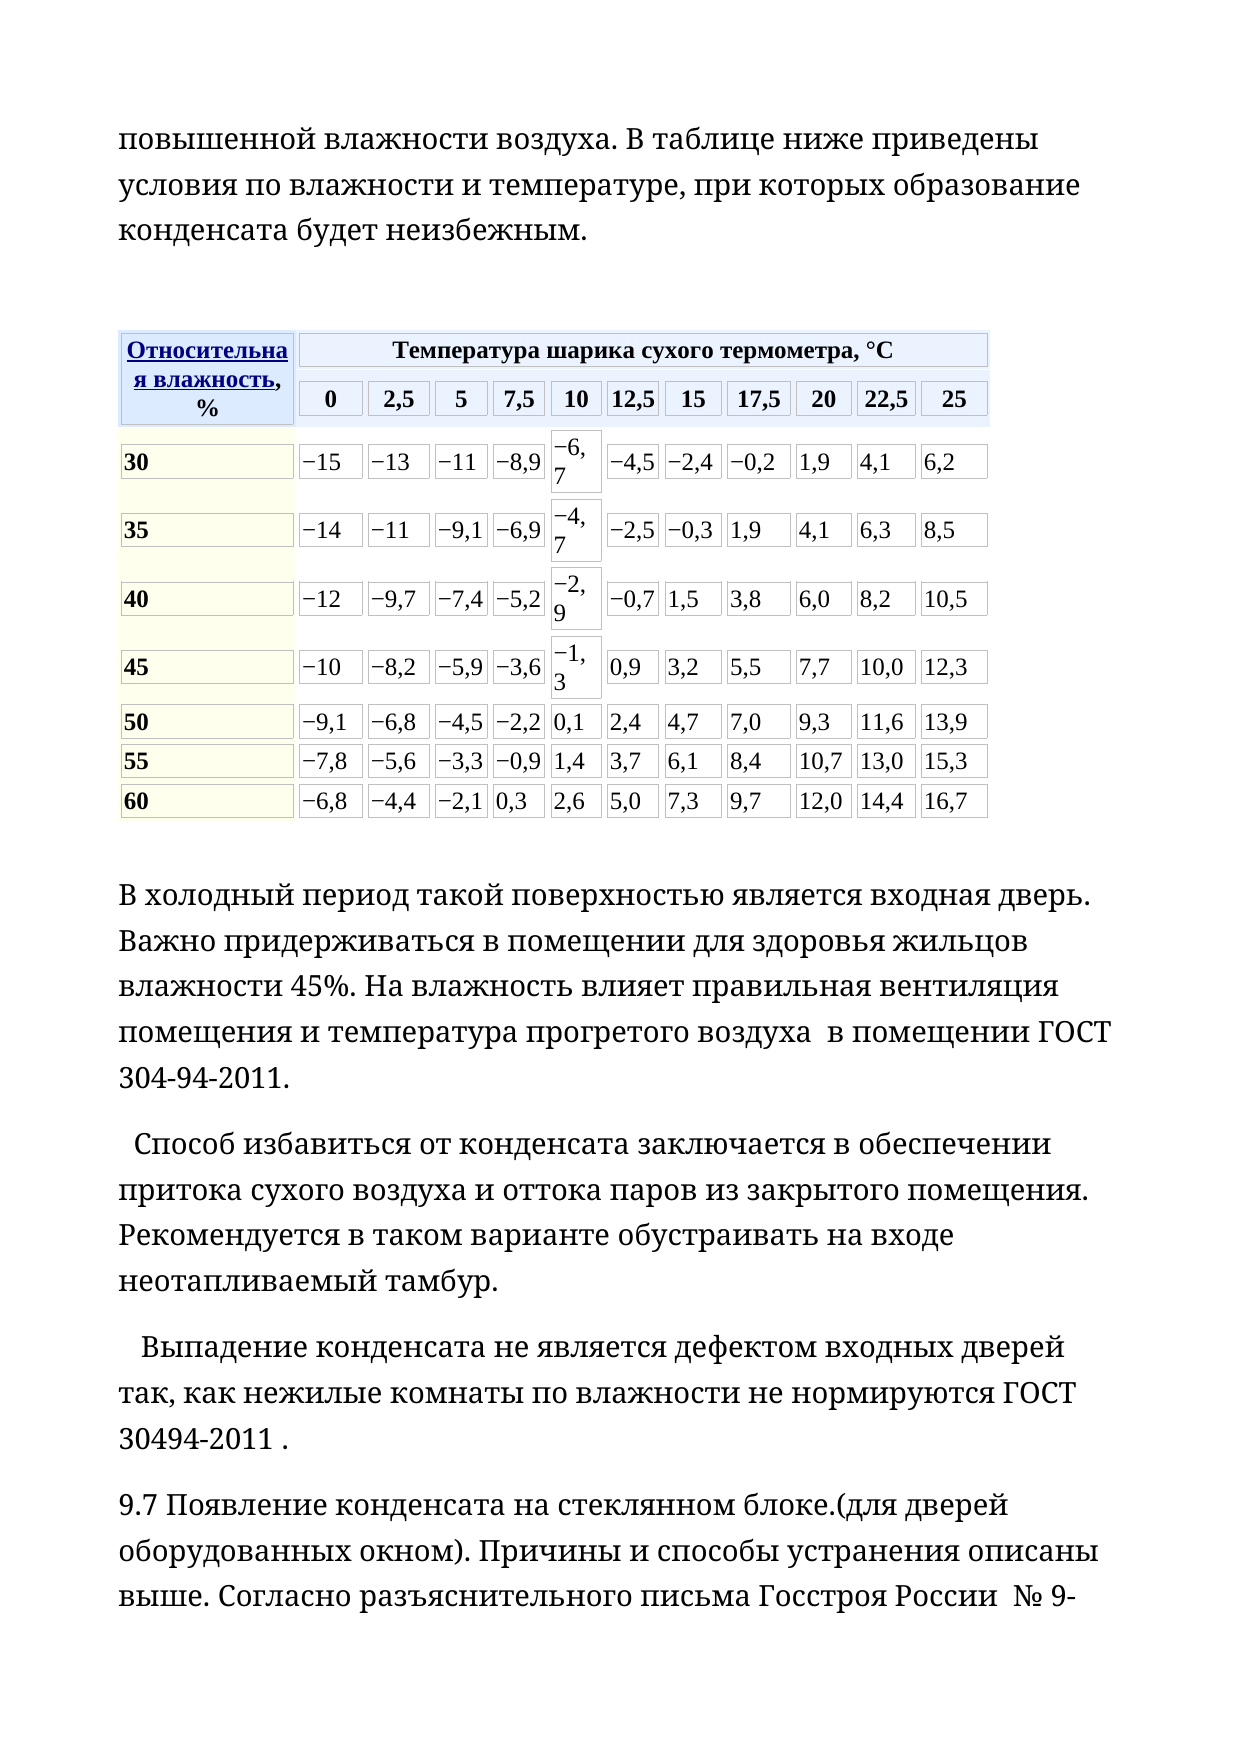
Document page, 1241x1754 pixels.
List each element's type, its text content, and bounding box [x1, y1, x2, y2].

table_cell 11,6 [854, 701, 918, 741]
table_cell 4,1 [793, 496, 854, 564]
table_cell −1,3 [548, 633, 604, 701]
table_cell 4,1 [854, 427, 918, 496]
table_cell 35 [118, 496, 296, 564]
table_cell −15 [296, 427, 365, 496]
text В холодный период такой поверхностью является входная дверь. Важно придерживаться в помещении для здоровья жильцов влажности 45%. На влажность влияет правильная вентиляция помещения и температура прогретого воздуха в помещении ГОСТ 304-94-2011. [118, 874, 1122, 1097]
table_cell −6,8 [296, 781, 365, 821]
table_cell 0 [296, 370, 365, 427]
table_cell −2,2 [490, 701, 548, 741]
table_cell 7,0 [724, 701, 793, 741]
table_cell −4,5 [604, 427, 662, 496]
table_cell 10,7 [793, 741, 854, 781]
table_cell 2,5 [365, 370, 432, 427]
table_cell 9,3 [793, 701, 854, 741]
table_cell 15,3 [918, 741, 990, 781]
table_header Температура шарика сухого термометра, °C [296, 330, 990, 369]
table_cell 6,3 [854, 496, 918, 564]
table_cell 60 [118, 781, 296, 821]
table_cell 12,0 [793, 781, 854, 821]
table_cell 13,0 [854, 741, 918, 781]
table_cell 10,5 [918, 564, 990, 633]
table_cell −14 [296, 496, 365, 564]
text Выпадение конденсата не является дефектом входных дверей так, как нежилые комнаты по влажности не нормируются ГОСТ 30494-2011 . [118, 1327, 1122, 1458]
table_cell 0,3 [490, 781, 548, 821]
table_cell 50 [118, 701, 296, 741]
table_header Относительная влажность, % [118, 330, 296, 427]
table_cell −5,9 [432, 633, 490, 701]
table_cell 1,9 [793, 427, 854, 496]
text 9.7 Появление конденсата на стеклянном блоке.(для дверей оборудованных окном). Причины и способы устранения описаны выше. Согласно разъяснительного письма Госстроя России № 9- [118, 1484, 1122, 1615]
table_cell −0,9 [490, 741, 548, 781]
table_cell 20 [793, 370, 854, 427]
table_cell 9,7 [724, 781, 793, 821]
table_cell −4,5 [432, 701, 490, 741]
table_cell 1,5 [662, 564, 724, 633]
table_cell 6,1 [662, 741, 724, 781]
table_cell 30 [118, 427, 296, 496]
table_cell −9,1 [296, 701, 365, 741]
table_cell 8,2 [854, 564, 918, 633]
table_cell −4,7 [548, 496, 604, 564]
table_cell 45 [118, 633, 296, 701]
table_cell −0,7 [604, 564, 662, 633]
table_cell 5 [432, 370, 490, 427]
table_cell 0,1 [548, 701, 604, 741]
table_cell −5,2 [490, 564, 548, 633]
text Способ избавиться от конденсата заключается в обеспечении притока сухого воздуха и оттока паров из закрытого помещения. Рекомендуется в таком варианте обустраивать на входе неотапливаемый тамбур. [118, 1123, 1122, 1300]
table_cell −7,8 [296, 741, 365, 781]
table_cell 7,7 [793, 633, 854, 701]
table_cell 16,7 [918, 781, 990, 821]
table_cell 3,8 [724, 564, 793, 633]
table_cell 25 [918, 370, 990, 427]
table_cell −11 [432, 427, 490, 496]
table_cell −9,7 [365, 564, 432, 633]
table_cell 22,5 [854, 370, 918, 427]
table_cell −2,9 [548, 564, 604, 633]
table_cell −2,4 [662, 427, 724, 496]
table_cell 5,0 [604, 781, 662, 821]
table_cell 40 [118, 564, 296, 633]
table_cell 10 [548, 370, 604, 427]
table_cell −6,7 [548, 427, 604, 496]
table_cell −2,1 [432, 781, 490, 821]
table_cell −4,4 [365, 781, 432, 821]
table_cell 1,9 [724, 496, 793, 564]
table_cell 2,6 [548, 781, 604, 821]
text повышенной влажности воздуха. В таблице ниже приведены условия по влажности и температуре, при которых образование конденсата будет неизбежным. [118, 118, 1122, 249]
table_cell 17,5 [724, 370, 793, 427]
table_cell −7,4 [432, 564, 490, 633]
table_cell −12 [296, 564, 365, 633]
table_cell −0,3 [662, 496, 724, 564]
table_cell −6,9 [490, 496, 548, 564]
table_cell 8,4 [724, 741, 793, 781]
table_cell 15 [662, 370, 724, 427]
table_cell −5,6 [365, 741, 432, 781]
table_cell −10 [296, 633, 365, 701]
table_cell −9,1 [432, 496, 490, 564]
table_cell −3,6 [490, 633, 548, 701]
table_cell 10,0 [854, 633, 918, 701]
table_cell −8,9 [490, 427, 548, 496]
table_cell −6,8 [365, 701, 432, 741]
table_cell 12,3 [918, 633, 990, 701]
table_cell 7,3 [662, 781, 724, 821]
table_cell −2,5 [604, 496, 662, 564]
table_cell 14,4 [854, 781, 918, 821]
table_cell −0,2 [724, 427, 793, 496]
table_cell 2,4 [604, 701, 662, 741]
table_cell 4,7 [662, 701, 724, 741]
table_cell 3,7 [604, 741, 662, 781]
table_cell 0,9 [604, 633, 662, 701]
table_cell −8,2 [365, 633, 432, 701]
table_cell −11 [365, 496, 432, 564]
table_cell 3,2 [662, 633, 724, 701]
table_cell −13 [365, 427, 432, 496]
table_cell 55 [118, 741, 296, 781]
table_cell 8,5 [918, 496, 990, 564]
table_cell 5,5 [724, 633, 793, 701]
table_cell −3,3 [432, 741, 490, 781]
table_cell 1,4 [548, 741, 604, 781]
table_cell 13,9 [918, 701, 990, 741]
table_cell 6,0 [793, 564, 854, 633]
table_cell 6,2 [918, 427, 990, 496]
table_cell 7,5 [490, 370, 548, 427]
table_cell 12,5 [604, 370, 662, 427]
